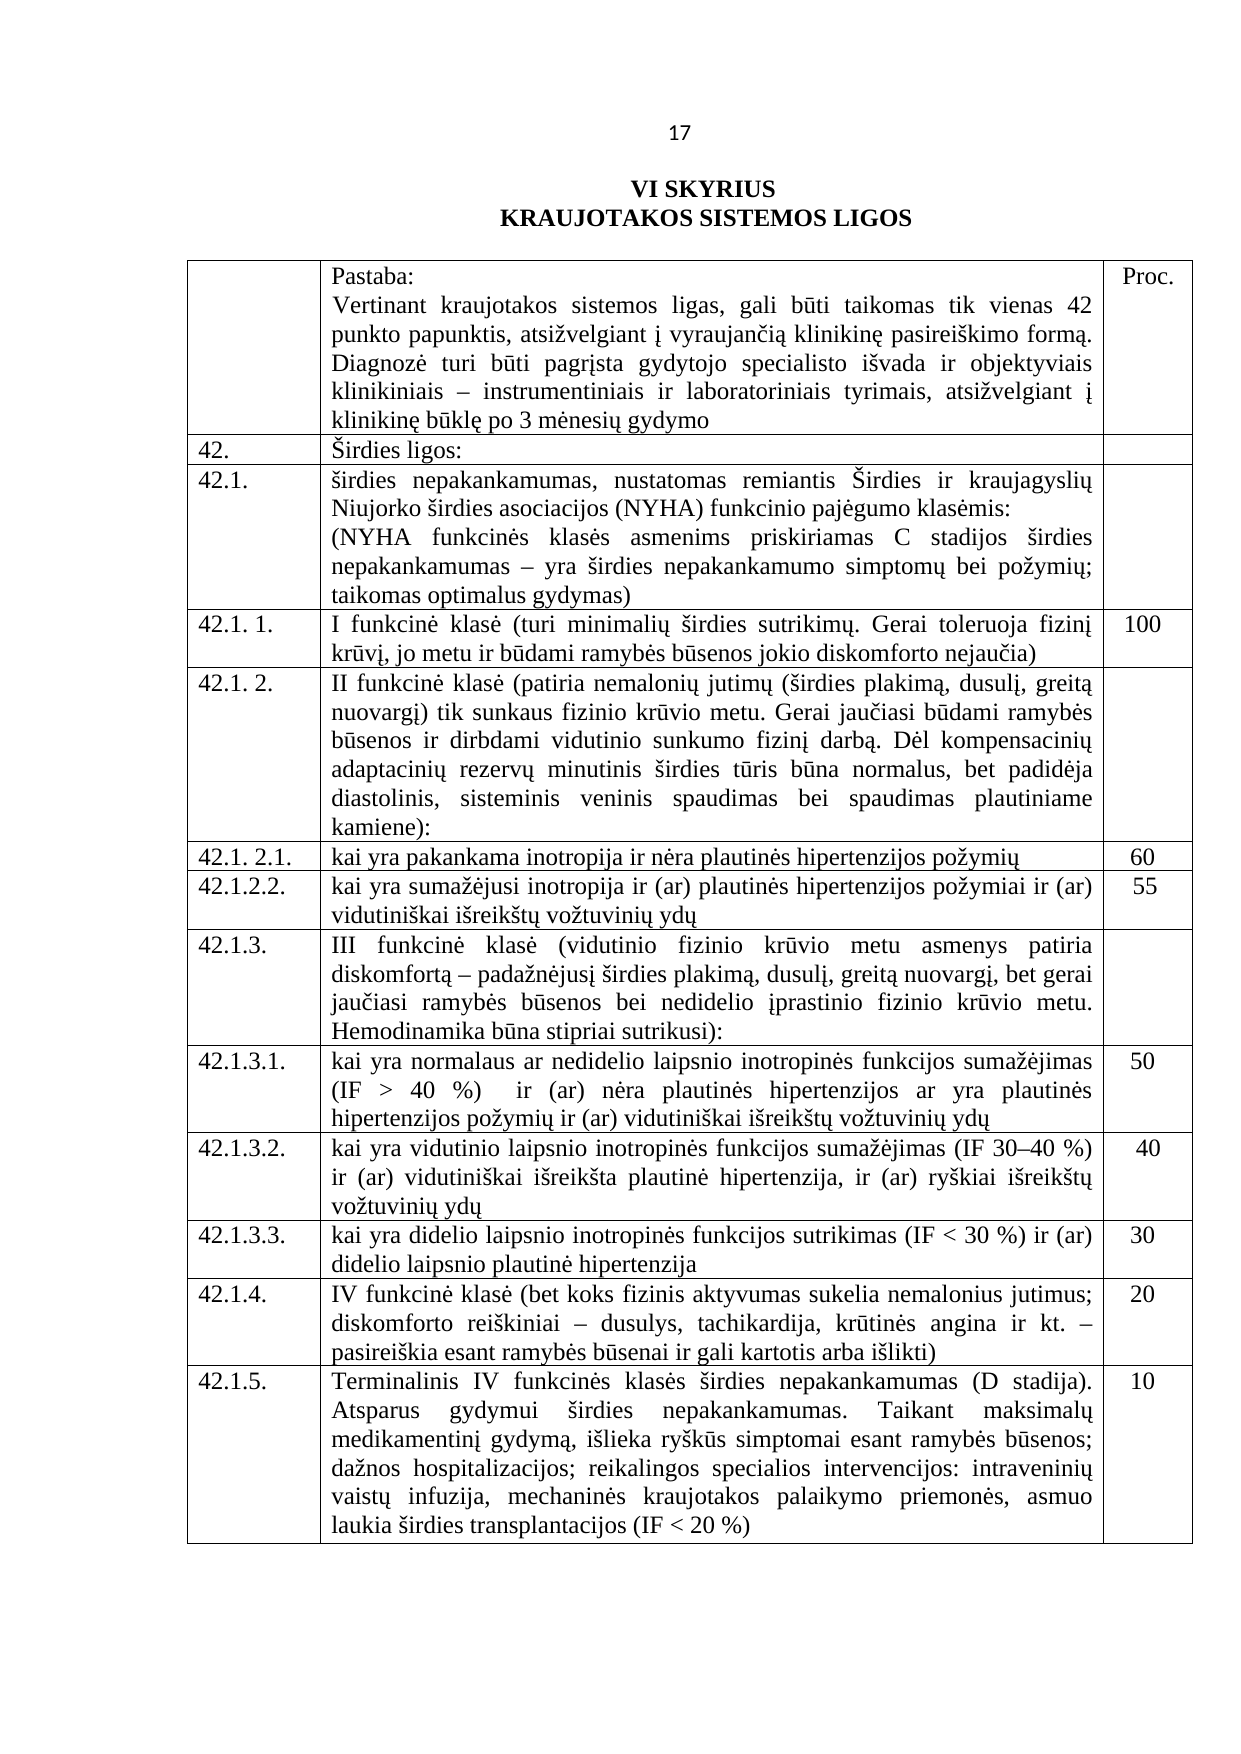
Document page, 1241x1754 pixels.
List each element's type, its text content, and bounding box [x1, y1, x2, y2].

table_cell 42.1. 2.1. [188, 842, 320, 870]
table_cell kai yra normalaus ar nedidelio laipsnio inotropinės funkcijos sumažėjimas (IF > 40 %) ir (ar) nėra plautinės hipertenzijos ar yra plautinės hipertenzijos požymių ir (ar) vidutiniškai išreikštų vožtuvinių ydų [321, 1046, 1103, 1132]
table_cell 42.1. 2. [188, 668, 320, 841]
text KRAUJOTAKOS SISTEMOS LIGOS [231, 203, 1181, 232]
table_cell [1104, 930, 1192, 1045]
text VI SKYRIUS [225, 174, 1181, 203]
table_cell kai yra sumažėjusi inotropija ir (ar) plautinės hipertenzijos požymiai ir (ar) vidutiniškai išreikštų vožtuvinių ydų [321, 871, 1103, 929]
table_cell 20 [1104, 1279, 1192, 1365]
table_header Proc. [1104, 261, 1192, 434]
table_cell 42.1.3.1. [188, 1046, 320, 1132]
table_cell 42.1.3.2. [188, 1133, 320, 1219]
table_cell 42.1.3. [188, 930, 320, 1045]
table_cell 60 [1104, 842, 1192, 870]
table_cell 10 [1104, 1366, 1192, 1543]
table_cell kai yra pakankama inotropija ir nėra plautinės hipertenzijos požymių [321, 842, 1103, 870]
table_cell 42. [188, 435, 320, 464]
table_header Pastaba: Vertinant kraujotakos sistemos ligas, gali būti taikomas tik vienas 42 punkto papunktis, atsižvelgiant į vyraujančią klinikinę pasireiškimo formą. Diagnozė turi būti pagrįsta gydytojo specialisto išvada ir objektyviais klinikiniais – instrumentiniais ir laboratoriniais tyrimais, atsižvelgiant į klinikinę būklę po 3 mėnesių gydymo [321, 261, 1103, 434]
table_cell 42.1.2.2. [188, 871, 320, 929]
table_cell Terminalinis IV funkcinės klasės širdies nepakankamumas (D stadija). Atsparus gydymui širdies nepakankamumas. Taikant maksimalų medikamentinį gydymą, išlieka ryškūs simptomai esant ramybės būsenos; dažnos hospitalizacijos; reikalingos specialios intervencijos: intraveninių vaistų infuzija, mechaninės kraujotakos palaikymo priemonės, asmuo laukia širdies transplantacijos (IF < 20 %) [321, 1366, 1103, 1543]
table_cell 55 [1104, 871, 1192, 929]
table_cell IV funkcinė klasė (bet koks fizinis aktyvumas sukelia nemalonius jutimus; diskomforto reiškiniai – dusulys, tachikardija, krūtinės angina ir kt. – pasireiškia esant ramybės būsenai ir gali kartotis arba išlikti) [321, 1279, 1103, 1365]
table_cell [1104, 465, 1192, 608]
table_cell 50 [1104, 1046, 1192, 1132]
table_cell širdies nepakankamumas, nustatomas remiantis Širdies ir kraujagyslių Niujorko širdies asociacijos (NYHA) funkcinio pajėgumo klasėmis: (NYHA funkcinės klasės asmenims priskiriamas C stadijos širdies nepakankamumas – yra širdies nepakankamumo simptomų bei požymių; taikomas optimalus gydymas) [321, 465, 1103, 608]
table_cell 42.1. [188, 465, 320, 608]
table_cell 42.1.3.3. [188, 1221, 320, 1278]
table_cell kai yra vidutinio laipsnio inotropinės funkcijos sumažėjimas (IF 30–40 %) ir (ar) vidutiniškai išreikšta plautinė hipertenzija, ir (ar) ryškiai išreikštų vožtuvinių ydų [321, 1133, 1103, 1219]
table_cell [1104, 435, 1192, 464]
table_header [188, 261, 320, 434]
table_cell III funkcinė klasė (vidutinio fizinio krūvio metu asmenys patiria diskomfortą – padažnėjusį širdies plakimą, dusulį, greitą nuovargį, bet gerai jaučiasi ramybės būsenos bei nedidelio įprastinio fizinio krūvio metu. Hemodinamika būna stipriai sutrikusi): [321, 930, 1103, 1045]
table_cell 40 [1104, 1133, 1192, 1219]
table_cell 42.1. 1. [188, 610, 320, 667]
table_cell II funkcinė klasė (patiria nemalonių jutimų (širdies plakimą, dusulį, greitą nuovargį) tik sunkaus fizinio krūvio metu. Gerai jaučiasi būdami ramybės būsenos ir dirbdami vidutinio sunkumo fizinį darbą. Dėl kompensacinių adaptacinių rezervų minutinis širdies tūris būna normalus, bet padidėja diastolinis, sisteminis veninis spaudimas bei spaudimas plautiniame kamiene): [321, 668, 1103, 841]
table_cell 42.1.4. [188, 1279, 320, 1365]
table_cell Širdies ligos: [321, 435, 1103, 464]
table_cell I funkcinė klasė (turi minimalių širdies sutrikimų. Gerai toleruoja fizinį krūvį, jo metu ir būdami ramybės būsenos jokio diskomforto nejaučia) [321, 610, 1103, 667]
table_cell 42.1.5. [188, 1366, 320, 1543]
table_cell 100 [1104, 610, 1192, 667]
table_cell kai yra didelio laipsnio inotropinės funkcijos sutrikimas (IF < 30 %) ir (ar) didelio laipsnio plautinė hipertenzija [321, 1221, 1103, 1278]
table_cell 30 [1104, 1221, 1192, 1278]
table_cell [1104, 668, 1192, 841]
